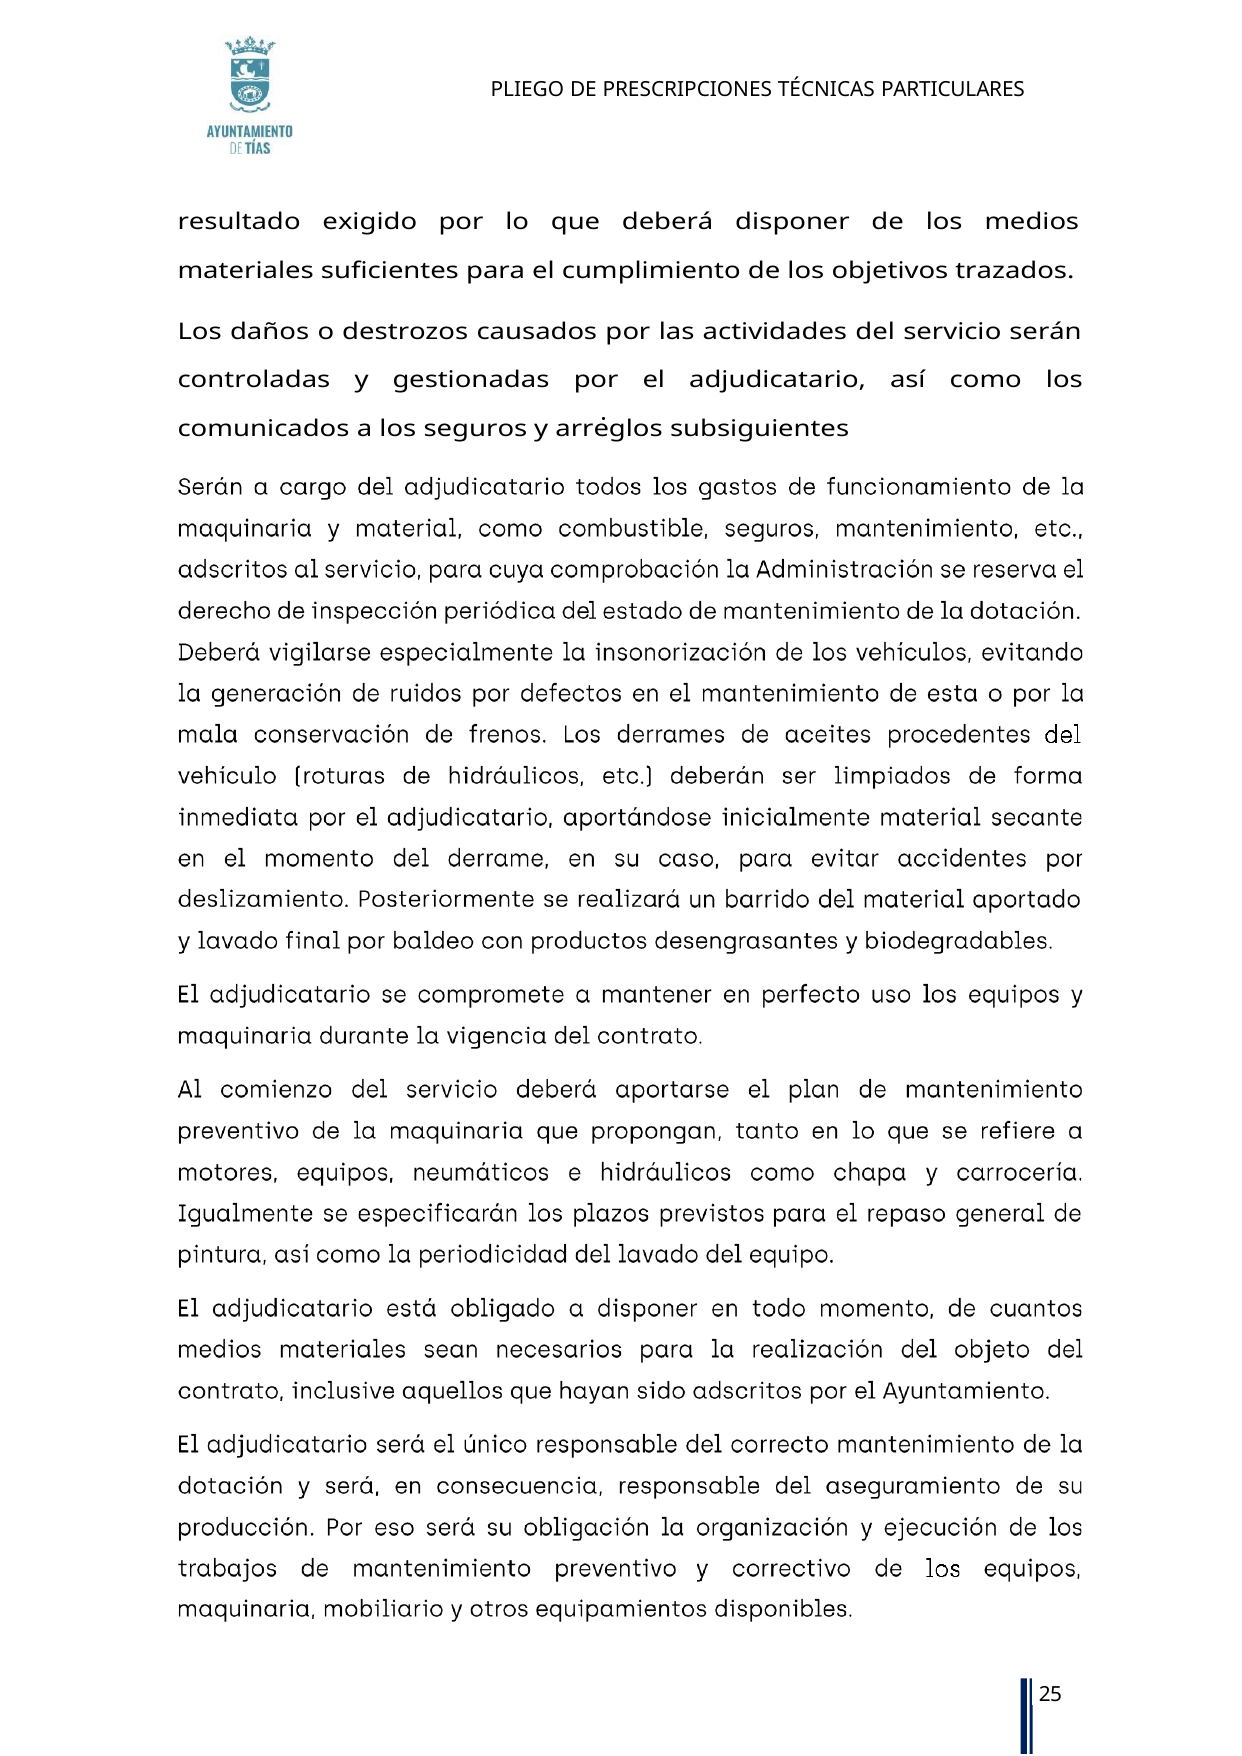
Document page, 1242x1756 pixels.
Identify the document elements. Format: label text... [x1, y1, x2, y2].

text resultado exigido por lo que deberá disponer de los medios materiales suficientes para el cumplimiento de los objetivos trazados. [177, 205, 1081, 285]
text Los daños o destrozos causados por las actividades del servicio serán controladas y gestionadas por el adjudicatario, así como los comunicados a los seguros y arreglos subsiguientes [177, 314, 1083, 443]
